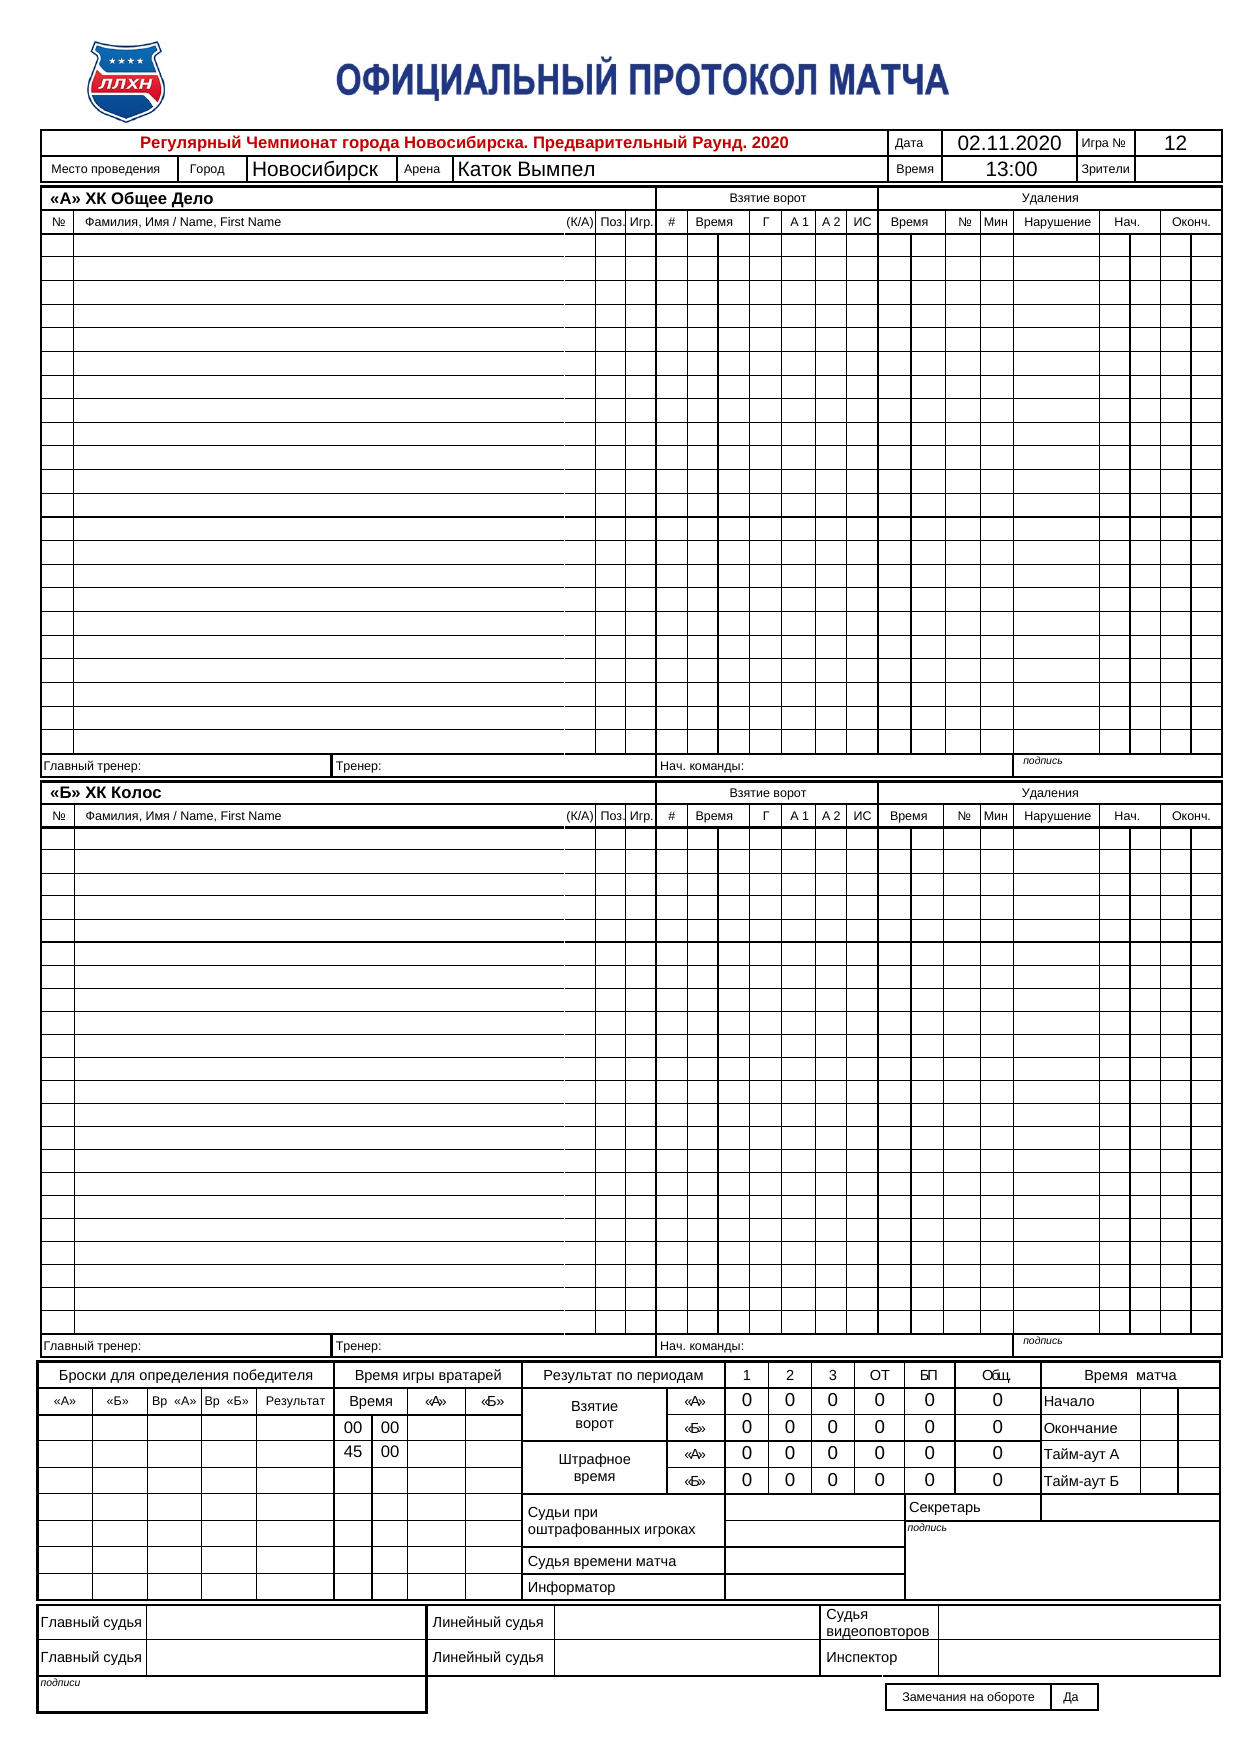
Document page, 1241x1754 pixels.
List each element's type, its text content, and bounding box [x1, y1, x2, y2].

table_cell [912, 896, 943, 918]
table_cell [565, 966, 595, 987]
table_cell [626, 399, 655, 422]
table_cell [74, 376, 564, 398]
table_cell [565, 588, 595, 611]
table_cell 13:00 [943, 157, 1076, 181]
table_cell [373, 1468, 407, 1493]
table_cell [847, 683, 877, 706]
table_header Да [1052, 1685, 1097, 1709]
table_cell [782, 1081, 815, 1103]
table_cell [1100, 446, 1129, 469]
table_cell [1161, 636, 1190, 658]
table_cell [816, 896, 846, 918]
table_cell [879, 1127, 910, 1149]
table_cell [1131, 352, 1160, 374]
table_cell [1014, 874, 1099, 895]
table_header БП [905, 1363, 954, 1387]
table_cell Штрафное время [523, 1442, 666, 1493]
table_cell [42, 1173, 74, 1195]
table_cell [1100, 612, 1129, 634]
table_cell [202, 1416, 256, 1440]
table_cell [565, 612, 595, 634]
table_cell [719, 399, 749, 422]
table_cell [1100, 1012, 1129, 1033]
table_cell [883, 1677, 1220, 1681]
table_cell [42, 518, 73, 540]
table_cell [596, 943, 625, 964]
table_cell [1161, 399, 1190, 422]
table_cell [719, 920, 749, 941]
table_cell [912, 850, 943, 872]
table_cell 0 [956, 1442, 1040, 1467]
table_cell [75, 896, 564, 918]
table_cell [565, 1150, 595, 1172]
table_cell [1131, 376, 1160, 398]
table_cell [148, 1416, 201, 1440]
table_cell [1131, 1104, 1160, 1126]
table_cell [565, 1265, 595, 1287]
table_cell [912, 1265, 943, 1287]
table_cell [782, 352, 815, 374]
table_cell [565, 305, 595, 327]
table_cell [565, 730, 595, 753]
table_cell подпись [1014, 1335, 1221, 1356]
table_cell [565, 235, 595, 256]
table_cell [657, 730, 687, 753]
table_cell [148, 1521, 201, 1546]
table_cell 0 [769, 1415, 811, 1440]
table_cell [148, 1468, 201, 1493]
table_cell [981, 399, 1013, 422]
table_cell [981, 376, 1013, 398]
table_cell [626, 541, 655, 564]
table_header Время матча [1042, 1363, 1219, 1387]
table_cell [1014, 707, 1099, 729]
table_cell Судья видеоповторов [821, 1606, 938, 1639]
table_cell [688, 1173, 717, 1195]
table_cell [1161, 257, 1190, 280]
table_cell [981, 235, 1013, 256]
table_cell [847, 588, 877, 611]
table_cell [1014, 541, 1099, 564]
table_cell [1014, 1058, 1099, 1079]
table_cell [981, 1311, 1013, 1333]
table_cell [42, 423, 73, 445]
table_cell [596, 352, 625, 374]
table_cell [719, 376, 749, 398]
table_cell 0 [855, 1468, 904, 1493]
table_cell [1100, 518, 1129, 540]
table_cell Новосибирск [248, 157, 396, 181]
table_cell [1192, 376, 1221, 398]
table_cell [981, 829, 1013, 849]
table_cell [596, 636, 625, 658]
table_cell [466, 1441, 521, 1467]
table_cell [1131, 874, 1160, 895]
table_cell [847, 920, 877, 941]
table_cell [1192, 874, 1221, 895]
table_cell [719, 235, 749, 256]
table_cell [42, 1288, 74, 1310]
table_cell [657, 1173, 687, 1195]
table_cell [847, 874, 877, 895]
table_cell [466, 1468, 521, 1493]
table_cell [912, 352, 945, 374]
table_cell [688, 1104, 717, 1126]
table_cell [981, 850, 1013, 872]
table_cell [1192, 966, 1221, 987]
table_cell [466, 1416, 521, 1440]
table_cell [750, 659, 781, 682]
table_cell [782, 1104, 815, 1126]
table_cell [42, 235, 73, 256]
table_cell [688, 541, 717, 564]
table_cell [750, 896, 781, 918]
table_cell [750, 943, 781, 964]
table_cell # [657, 211, 687, 233]
table_cell [1192, 1265, 1221, 1287]
table_cell Город [179, 157, 246, 181]
table_cell [782, 730, 815, 753]
table_cell [946, 423, 980, 445]
table_cell [782, 1311, 815, 1333]
table_cell [565, 1012, 595, 1033]
table_cell [1161, 829, 1190, 849]
table_cell [981, 1104, 1013, 1126]
table_cell [657, 683, 687, 706]
table_cell [596, 446, 625, 469]
table_cell [626, 565, 655, 587]
table_cell [1014, 850, 1099, 872]
table_cell [1014, 328, 1099, 351]
table_cell [719, 896, 749, 918]
table_cell [782, 1288, 815, 1310]
table_cell [946, 730, 980, 753]
table_cell [1131, 470, 1160, 493]
table_cell [782, 989, 815, 1011]
table_cell [912, 966, 943, 987]
table_cell [596, 659, 625, 682]
table_cell [1161, 966, 1190, 987]
table_cell [688, 305, 717, 327]
table_cell Главный судья [39, 1606, 146, 1639]
table_cell [946, 494, 980, 516]
table_cell [879, 1288, 910, 1310]
table_cell [657, 1196, 687, 1218]
table_cell [565, 850, 595, 872]
table_cell [944, 1104, 980, 1126]
table_cell [847, 281, 877, 303]
table_cell [816, 1219, 846, 1241]
table_cell [816, 423, 846, 445]
table_cell [596, 707, 625, 729]
table_cell [816, 518, 846, 540]
table_cell [946, 399, 980, 422]
table_cell [750, 541, 781, 564]
table_cell [750, 470, 781, 493]
table_cell [657, 1012, 687, 1033]
table_cell [75, 920, 564, 941]
table_cell [912, 683, 945, 706]
table_cell [596, 1173, 625, 1195]
table_cell [657, 352, 687, 374]
table_cell [816, 588, 846, 611]
table_cell [1161, 612, 1190, 634]
table_cell [946, 636, 980, 658]
table_cell [626, 612, 655, 634]
table_cell [981, 423, 1013, 445]
table_cell [726, 1521, 904, 1546]
table_cell [688, 1311, 717, 1333]
table_cell [75, 850, 564, 872]
table_cell [1100, 1242, 1129, 1264]
table_cell [657, 470, 687, 493]
table_cell [335, 1521, 371, 1546]
table_cell Нарушение [1014, 211, 1099, 233]
table_cell [1014, 518, 1099, 540]
table_cell [42, 612, 73, 634]
table_cell [1192, 920, 1221, 941]
table_cell [1100, 1196, 1129, 1218]
table_cell [1161, 565, 1190, 587]
table_cell [1131, 683, 1160, 706]
table_cell [1192, 1035, 1221, 1057]
table_cell [657, 874, 687, 895]
table_cell [1100, 966, 1129, 987]
table_cell [782, 707, 815, 729]
table_cell [944, 920, 980, 941]
table_cell [148, 1441, 201, 1467]
table_cell № [42, 805, 74, 826]
table_cell [1192, 494, 1221, 516]
table_cell [719, 829, 749, 849]
table_cell [596, 989, 625, 1011]
table_cell [75, 1012, 564, 1033]
table_cell [596, 470, 625, 493]
table_cell 0 [769, 1468, 811, 1493]
table_cell [879, 636, 910, 658]
table_cell [466, 1494, 521, 1520]
table_cell [1131, 588, 1160, 611]
table_cell [981, 541, 1013, 564]
table_cell [42, 281, 73, 303]
table_cell [596, 1288, 625, 1310]
table_cell [939, 1606, 1219, 1639]
table_cell [1192, 896, 1221, 918]
table_cell [565, 1035, 595, 1057]
table_cell Тайм-аут А [1042, 1441, 1140, 1467]
table_cell [626, 1150, 655, 1172]
table_cell [847, 518, 877, 540]
table_cell [750, 636, 781, 658]
table_cell [912, 943, 943, 964]
table_cell Судьи при оштрафованных игроках [523, 1495, 724, 1546]
table_cell Г [750, 211, 781, 233]
table_cell [1131, 636, 1160, 658]
table_cell [75, 1104, 564, 1126]
table_cell [981, 588, 1013, 611]
table_header 12 [1136, 131, 1221, 155]
table_cell [879, 683, 910, 706]
table_cell [42, 588, 73, 611]
table_cell [596, 541, 625, 564]
table_cell [944, 1127, 980, 1149]
table_cell [1014, 281, 1099, 303]
table_cell [1192, 829, 1221, 849]
table_cell [626, 1265, 655, 1287]
table_cell [1161, 659, 1190, 682]
table_cell [750, 235, 781, 256]
table_cell [626, 352, 655, 374]
table_cell [719, 352, 749, 374]
table_cell [1100, 541, 1129, 564]
table_cell [596, 1311, 625, 1333]
table_cell [657, 494, 687, 516]
table_cell Оконч. [1161, 211, 1221, 233]
table_cell [912, 829, 943, 849]
table_cell [879, 966, 910, 987]
table_cell [750, 683, 781, 706]
table_cell [688, 989, 717, 1011]
table_cell [688, 423, 717, 445]
table_cell [1161, 518, 1190, 540]
table_cell [1161, 850, 1190, 872]
table_cell Главный тренер: [42, 755, 330, 776]
table_cell [565, 943, 595, 964]
table_cell 0 [812, 1468, 854, 1493]
table_cell [847, 1081, 877, 1103]
table_cell [1161, 1219, 1190, 1241]
table_cell [1014, 1219, 1099, 1241]
table_cell [335, 1494, 371, 1520]
table_cell [981, 966, 1013, 987]
table_cell [939, 1640, 1219, 1675]
table_cell [912, 1012, 943, 1033]
table_cell [816, 1035, 846, 1057]
table_cell [879, 707, 910, 729]
table_cell [688, 470, 717, 493]
table_cell [782, 541, 815, 564]
table_cell Секретарь [906, 1495, 1040, 1520]
table_cell [944, 989, 980, 1011]
table_header 2 [769, 1363, 811, 1387]
table_cell [257, 1521, 333, 1546]
table_cell [373, 1521, 407, 1546]
table_cell 0 [855, 1442, 904, 1467]
table_cell [1014, 1035, 1099, 1057]
table_cell [1099, 1682, 1220, 1711]
table_cell [688, 1035, 717, 1057]
table_cell [688, 1081, 717, 1103]
table_cell [93, 1494, 147, 1520]
table_cell [944, 1288, 980, 1310]
table_cell [466, 1547, 521, 1573]
table_cell [74, 446, 564, 469]
table_cell [750, 707, 781, 729]
table_cell [912, 1219, 943, 1241]
table_cell [1192, 1127, 1221, 1149]
table_cell [912, 920, 943, 941]
table_cell [782, 966, 815, 987]
table_cell [912, 541, 945, 564]
table_cell [565, 1242, 595, 1264]
table_cell [944, 829, 980, 849]
table_cell [944, 1311, 980, 1333]
table_cell [750, 1058, 781, 1079]
table_cell [816, 1012, 846, 1033]
table_cell [912, 707, 945, 729]
table_cell [1192, 588, 1221, 611]
table_cell [42, 565, 73, 587]
table_cell [626, 989, 655, 1011]
table_cell [944, 850, 980, 872]
table_cell [816, 966, 846, 987]
table_cell [879, 1219, 910, 1241]
table_cell [42, 1104, 74, 1126]
table_cell [1192, 1173, 1221, 1195]
table_cell [657, 1035, 687, 1057]
table_cell Начало [1042, 1389, 1140, 1413]
table_cell Фамилия, Имя / Name, First Name [74, 211, 565, 233]
table_cell [657, 829, 687, 849]
table_cell 00 [373, 1416, 407, 1440]
table_cell [202, 1574, 256, 1599]
table_cell [782, 850, 815, 872]
table_cell Каток Вымпел [454, 157, 887, 181]
table_cell [981, 1288, 1013, 1310]
table_cell [816, 235, 846, 256]
table_cell [565, 636, 595, 658]
table_cell [1192, 446, 1221, 469]
table_cell [879, 1311, 910, 1333]
table_cell [944, 896, 980, 918]
table_cell [750, 423, 781, 445]
table_cell [816, 305, 846, 327]
table_cell [879, 896, 910, 918]
table_cell Арена [398, 157, 452, 181]
table_cell [816, 636, 846, 658]
table_cell [1161, 1173, 1190, 1195]
table_cell [879, 1265, 910, 1287]
table_cell [626, 281, 655, 303]
table_cell Г [750, 805, 781, 826]
table_cell [74, 470, 564, 493]
table_cell [1161, 920, 1190, 941]
table_cell [1161, 328, 1190, 351]
table_cell [879, 874, 910, 895]
table_cell [750, 1219, 781, 1241]
table_cell [596, 376, 625, 398]
table_cell [944, 1081, 980, 1103]
table_cell [879, 235, 910, 256]
table_cell [1161, 1311, 1190, 1333]
table_cell [879, 1242, 910, 1264]
table_cell [782, 257, 815, 280]
table_cell [42, 352, 73, 374]
table_cell [782, 376, 815, 398]
table_cell [657, 518, 687, 540]
table_cell [981, 328, 1013, 351]
table_cell «Б» [668, 1468, 724, 1493]
table_cell [1161, 376, 1190, 398]
table_cell [1131, 399, 1160, 422]
table_cell [1131, 896, 1160, 918]
table_cell [1192, 1150, 1221, 1172]
table_cell [946, 257, 980, 280]
table_cell [782, 328, 815, 351]
table_cell [1192, 683, 1221, 706]
table_cell «А» [39, 1389, 92, 1413]
table_cell [847, 257, 877, 280]
table_cell подпись [906, 1522, 1219, 1599]
table_cell [981, 659, 1013, 682]
table_cell [946, 376, 980, 398]
table_cell [847, 612, 877, 634]
table_cell [847, 235, 877, 256]
table_cell [944, 874, 980, 895]
table_cell [1161, 588, 1190, 611]
table_cell [981, 1196, 1013, 1218]
table_cell [626, 328, 655, 351]
table_cell [782, 943, 815, 964]
table_cell [912, 1242, 943, 1264]
table_cell Тайм-аут Б [1042, 1468, 1140, 1493]
table_cell [373, 1494, 407, 1520]
table_cell [782, 305, 815, 327]
table_cell [688, 235, 717, 256]
table_cell № [944, 805, 980, 826]
table_cell [1192, 399, 1221, 422]
table_cell [719, 1012, 749, 1033]
table_cell [1161, 494, 1190, 516]
table_cell [879, 446, 910, 469]
table_cell [626, 1173, 655, 1195]
table_cell [1014, 920, 1099, 941]
table_cell [657, 707, 687, 729]
table_cell [847, 470, 877, 493]
table_cell [1131, 518, 1160, 540]
table_cell ИС [847, 805, 877, 826]
table_cell [93, 1416, 147, 1440]
table_cell [816, 399, 846, 422]
table_cell [944, 1265, 980, 1287]
table_cell [879, 612, 910, 634]
table_cell [657, 1058, 687, 1079]
table_cell [912, 1173, 943, 1195]
table_cell [1131, 1035, 1160, 1057]
table_cell [981, 730, 1013, 753]
table_cell [912, 565, 945, 587]
table_cell [1131, 829, 1160, 849]
table_cell [657, 943, 687, 964]
table_cell [75, 1196, 564, 1218]
table_cell Окончание [1042, 1415, 1140, 1440]
table_cell [657, 446, 687, 469]
table_cell [847, 659, 877, 682]
table_cell [912, 1311, 943, 1333]
table_cell [847, 423, 877, 445]
table_cell [1131, 1196, 1160, 1218]
table_cell [1161, 943, 1190, 964]
table_cell [74, 399, 564, 422]
table_cell [782, 281, 815, 303]
table_cell [596, 235, 625, 256]
table_cell [719, 470, 749, 493]
table_cell [202, 1468, 256, 1493]
table_cell [1100, 1104, 1129, 1126]
table_cell [74, 565, 564, 587]
table_cell [847, 1242, 877, 1264]
table_cell [596, 1081, 625, 1103]
table_cell [688, 943, 717, 964]
table_cell [1131, 257, 1160, 280]
table_cell [657, 588, 687, 611]
table_cell [1014, 399, 1099, 422]
table_cell [750, 920, 781, 941]
table_cell [1161, 896, 1190, 918]
table_cell [719, 588, 749, 611]
table_cell [42, 707, 73, 729]
table_cell [912, 1127, 943, 1149]
table_cell [847, 352, 877, 374]
table_cell [719, 281, 749, 303]
table_cell [847, 707, 877, 729]
table_cell [1131, 707, 1160, 729]
table_cell [847, 305, 877, 327]
table_cell [626, 636, 655, 658]
table_cell [596, 850, 625, 872]
table_cell [912, 1081, 943, 1103]
table_cell [816, 829, 846, 849]
table_cell [944, 1219, 980, 1241]
table_cell [726, 1495, 904, 1520]
table_cell Вр «Б» [202, 1389, 256, 1413]
table_cell [879, 1012, 910, 1033]
table_cell [912, 305, 945, 327]
table_cell [750, 730, 781, 753]
table_cell [1131, 850, 1160, 872]
table_header Результат по периодам [523, 1363, 724, 1387]
table_cell [816, 683, 846, 706]
table_cell [626, 943, 655, 964]
table_cell [1014, 1265, 1099, 1287]
table_cell [1100, 1265, 1129, 1287]
table_cell [565, 281, 595, 303]
table_cell Место проведения [42, 157, 177, 181]
table_cell [750, 966, 781, 987]
table_cell [596, 1035, 625, 1057]
table_cell [75, 1265, 564, 1287]
table_cell Главный тренер: [42, 1335, 330, 1356]
table_cell [1192, 730, 1221, 753]
table_cell [1014, 943, 1099, 964]
table_cell [912, 1104, 943, 1126]
table_cell [626, 896, 655, 918]
table_cell [596, 683, 625, 706]
table_cell [816, 850, 846, 872]
table_cell [1131, 281, 1160, 303]
table_cell [750, 305, 781, 327]
table_cell [946, 683, 980, 706]
table_cell [596, 1219, 625, 1241]
table_cell [719, 328, 749, 351]
table_cell [688, 281, 717, 303]
table_cell [912, 235, 945, 256]
table_cell [912, 376, 945, 398]
table_cell [596, 1127, 625, 1149]
table_cell [879, 494, 910, 516]
table_cell [946, 659, 980, 682]
table_cell [408, 1574, 465, 1599]
table_cell [719, 850, 749, 872]
table_cell [75, 874, 564, 895]
table_cell [1179, 1389, 1219, 1413]
table_cell [596, 257, 625, 280]
table_cell [42, 1311, 74, 1333]
table_cell [750, 1012, 781, 1033]
table_cell [596, 1150, 625, 1172]
table_cell [750, 1127, 781, 1149]
table_cell [1100, 1127, 1129, 1149]
table_cell [148, 1494, 201, 1520]
table_cell [816, 1081, 846, 1103]
table_cell [74, 235, 564, 256]
table_cell [1100, 943, 1129, 964]
table_cell [782, 235, 815, 256]
table_cell [981, 446, 1013, 469]
table_cell [1131, 446, 1160, 469]
table_cell [335, 1547, 371, 1573]
table_header ОТ [855, 1363, 904, 1387]
table_cell [847, 1265, 877, 1287]
table_cell [912, 1196, 943, 1218]
table_cell [912, 1058, 943, 1079]
table_cell [816, 541, 846, 564]
table_cell [1131, 494, 1160, 516]
table_cell [879, 1104, 910, 1126]
table_cell [1192, 565, 1221, 587]
table_cell [847, 1012, 877, 1033]
table_cell [626, 518, 655, 540]
table_cell [981, 896, 1013, 918]
table_cell [879, 305, 910, 327]
table_cell [719, 1288, 749, 1310]
table_cell [816, 1173, 846, 1195]
table_cell [42, 328, 73, 351]
table_cell [719, 1242, 749, 1264]
table_cell [1100, 636, 1129, 658]
table_cell [565, 1288, 595, 1310]
table_cell [1100, 896, 1129, 918]
table_cell [75, 1127, 564, 1149]
table_cell [74, 494, 564, 516]
table_cell [1161, 470, 1190, 493]
table_cell [879, 920, 910, 941]
table_cell [74, 281, 564, 303]
table_cell Время [688, 805, 749, 826]
table_cell [565, 989, 595, 1011]
table_cell [75, 989, 564, 1011]
table_header Взятие ворот [657, 188, 877, 209]
table_cell [42, 446, 73, 469]
table_header 02.11.2020 [943, 131, 1076, 155]
table_cell [816, 730, 846, 753]
table_cell [719, 541, 749, 564]
table_cell [1192, 612, 1221, 634]
table_cell [42, 376, 73, 398]
table_cell [847, 565, 877, 587]
table_cell [1192, 1242, 1221, 1264]
table_cell [596, 423, 625, 445]
table_cell [74, 612, 564, 634]
table_cell [657, 636, 687, 658]
table_cell [1179, 1468, 1219, 1493]
table_cell [1014, 376, 1099, 398]
table_cell [626, 1219, 655, 1241]
table_cell [782, 1058, 815, 1079]
table_cell [657, 850, 687, 872]
table_cell [1100, 399, 1129, 422]
table_cell [596, 730, 625, 753]
table_cell [879, 399, 910, 422]
table_cell [879, 829, 910, 849]
table_cell [912, 328, 945, 351]
table_cell [565, 423, 595, 445]
table_cell [1100, 305, 1129, 327]
table_cell [626, 257, 655, 280]
table_cell [879, 943, 910, 964]
table_cell Главный судья [39, 1640, 146, 1675]
table_cell [719, 612, 749, 634]
table_cell [1131, 423, 1160, 445]
table_cell [750, 874, 781, 895]
table_cell [816, 989, 846, 1011]
table_cell [257, 1468, 333, 1493]
table_cell [1192, 235, 1221, 256]
table_cell [719, 636, 749, 658]
table_cell [657, 612, 687, 634]
table_cell [1131, 943, 1160, 964]
table_cell [688, 399, 717, 422]
table_cell [847, 943, 877, 964]
table_cell [719, 1196, 749, 1218]
table_cell [782, 518, 815, 540]
table_cell [565, 470, 595, 493]
table_cell [657, 1127, 687, 1149]
table_cell Поз. [596, 211, 625, 233]
table_cell [1014, 612, 1099, 634]
table_cell [688, 683, 717, 706]
table_cell [1161, 352, 1190, 374]
table_cell Нач. [1100, 211, 1160, 233]
table_cell [75, 1173, 564, 1195]
table_cell [202, 1494, 256, 1520]
table_cell [726, 1548, 904, 1573]
table_cell [816, 1127, 846, 1149]
table_cell [1161, 446, 1190, 469]
table_cell [879, 423, 910, 445]
table_cell подписи [39, 1677, 425, 1711]
table_cell [626, 446, 655, 469]
table_cell [782, 874, 815, 895]
table_cell Инспектор [821, 1640, 938, 1675]
table_cell [626, 1104, 655, 1126]
table_cell 0 [769, 1442, 811, 1467]
table_cell [1136, 157, 1221, 181]
table_cell [912, 446, 945, 469]
table_cell [75, 1081, 564, 1103]
table_cell [202, 1547, 256, 1573]
table_header Общ. [956, 1363, 1040, 1387]
table_cell [626, 1012, 655, 1033]
table_cell [688, 659, 717, 682]
table_cell [74, 541, 564, 564]
table_cell [596, 328, 625, 351]
table_cell [1161, 730, 1190, 753]
table_cell [688, 850, 717, 872]
table_cell [719, 1035, 749, 1057]
table_cell [1014, 305, 1099, 327]
table_cell [657, 1311, 687, 1333]
table_cell 0 [956, 1389, 1040, 1413]
table_cell [946, 305, 980, 327]
table_cell [1131, 305, 1160, 327]
table_cell [879, 1081, 910, 1103]
table_cell [1014, 1196, 1099, 1218]
table_cell [93, 1574, 147, 1599]
table_cell [1192, 1288, 1221, 1310]
table_cell [782, 1035, 815, 1057]
table_cell [688, 518, 717, 540]
table_cell [565, 494, 595, 516]
table_cell [1131, 1265, 1160, 1287]
table_cell [750, 588, 781, 611]
table_cell [719, 1081, 749, 1103]
table_cell [1014, 565, 1099, 587]
table_cell [688, 874, 717, 895]
table_cell [688, 565, 717, 587]
table_cell [847, 829, 877, 849]
table_cell [782, 683, 815, 706]
table_cell [1014, 730, 1099, 753]
table_cell [847, 1150, 877, 1172]
table_cell [1161, 989, 1190, 1011]
table_cell [75, 1219, 564, 1241]
table_cell [981, 612, 1013, 634]
table_cell Поз. [596, 805, 625, 826]
table_cell [42, 1127, 74, 1149]
table_cell [1161, 683, 1190, 706]
table_cell [879, 518, 910, 540]
table_cell Судья времени матча [523, 1548, 724, 1573]
table_cell [847, 399, 877, 422]
table_cell Информатор [523, 1575, 724, 1599]
table_cell [408, 1416, 465, 1440]
table_cell [1131, 966, 1160, 987]
table_cell [1192, 518, 1221, 540]
table_cell [565, 541, 595, 564]
table_cell [981, 1012, 1013, 1033]
table_cell 0 [726, 1389, 768, 1413]
table_cell [1141, 1415, 1177, 1440]
table_cell [42, 1196, 74, 1218]
table_cell [565, 352, 595, 374]
table_cell [946, 612, 980, 634]
table_cell [847, 966, 877, 987]
table_cell [373, 1574, 407, 1599]
table_cell [1131, 1012, 1160, 1033]
table_cell [981, 1127, 1013, 1149]
table_cell [981, 683, 1013, 706]
table_cell [257, 1416, 333, 1440]
table_cell [688, 896, 717, 918]
table_cell 00 [373, 1441, 407, 1467]
table_cell [981, 1081, 1013, 1103]
table_cell [719, 874, 749, 895]
table_cell [726, 1575, 904, 1599]
table_cell [847, 730, 877, 753]
table_cell [1161, 707, 1190, 729]
table_cell [1100, 829, 1129, 849]
table_cell [555, 1640, 819, 1675]
table_cell [1131, 920, 1160, 941]
table_cell [42, 896, 74, 918]
table_cell [1131, 612, 1160, 634]
table_cell [688, 612, 717, 634]
table_cell [782, 1127, 815, 1149]
table_cell [1100, 920, 1129, 941]
table_cell [981, 874, 1013, 895]
table_cell [257, 1441, 333, 1467]
table_cell [75, 1150, 564, 1172]
table_cell 0 [812, 1415, 854, 1440]
table_cell [912, 636, 945, 658]
table_cell [912, 730, 945, 753]
table_cell [657, 1150, 687, 1172]
table_cell [626, 1127, 655, 1149]
table_cell «Б» [668, 1415, 724, 1440]
table_cell [1179, 1415, 1219, 1440]
table_header 3 [812, 1363, 854, 1387]
table_cell [1161, 305, 1190, 327]
table_cell [596, 920, 625, 941]
table_cell [74, 683, 564, 706]
table_cell [782, 588, 815, 611]
table_cell [816, 470, 846, 493]
table_cell [565, 376, 595, 398]
table_cell [946, 470, 980, 493]
table_header 1 [726, 1363, 768, 1387]
table_cell [750, 1104, 781, 1126]
table_cell [466, 1574, 521, 1599]
table_cell [565, 1173, 595, 1195]
table_cell Мин [981, 805, 1013, 826]
table_cell [657, 920, 687, 941]
table_cell [912, 494, 945, 516]
table_cell [719, 1058, 749, 1079]
table_cell [816, 920, 846, 941]
table_cell [42, 470, 73, 493]
table_cell [1100, 352, 1129, 374]
table_cell [688, 966, 717, 987]
table_cell [1161, 1081, 1190, 1103]
table_cell [981, 1150, 1013, 1172]
table_cell [202, 1521, 256, 1546]
table_cell [657, 376, 687, 398]
table_cell [466, 1521, 521, 1546]
table_header Регулярный Чемпионат города Новосибирска. Предварительный Раунд. 2020 [42, 131, 887, 155]
table_cell [719, 1104, 749, 1126]
table_cell [879, 257, 910, 280]
table_cell [1100, 850, 1129, 872]
table_cell [912, 518, 945, 540]
table_cell [42, 730, 73, 753]
table_cell [1014, 1012, 1099, 1033]
table_cell [626, 1081, 655, 1103]
table_cell [719, 659, 749, 682]
table_cell [1161, 1196, 1190, 1218]
table_cell [688, 328, 717, 351]
table_cell 0 [956, 1415, 1040, 1440]
table_cell [1100, 376, 1129, 398]
table_cell [750, 1311, 781, 1333]
table_cell [596, 1012, 625, 1033]
table_cell [1014, 446, 1099, 469]
table_cell [782, 896, 815, 918]
table_cell [981, 257, 1013, 280]
table_cell [565, 707, 595, 729]
table_cell [946, 707, 980, 729]
table_cell [719, 730, 749, 753]
table_cell [1131, 235, 1160, 256]
table_cell [42, 1150, 74, 1172]
table_cell [1131, 1058, 1160, 1079]
table_cell [816, 446, 846, 469]
table_cell [946, 352, 980, 374]
table_cell [847, 1173, 877, 1195]
table_cell [847, 494, 877, 516]
table_cell [847, 1127, 877, 1149]
table_cell [657, 1104, 687, 1126]
table_cell [657, 1265, 687, 1287]
table_cell [657, 235, 687, 256]
table_cell [657, 1081, 687, 1103]
table_cell [847, 1035, 877, 1057]
table_cell [1192, 257, 1221, 280]
table_cell [74, 352, 564, 374]
table_cell [879, 352, 910, 374]
table_cell [1179, 1441, 1219, 1467]
table_cell [1192, 281, 1221, 303]
table_cell [879, 470, 910, 493]
table_cell [565, 1127, 595, 1149]
table_cell [626, 683, 655, 706]
table_cell [657, 966, 687, 987]
table_cell [981, 707, 1013, 729]
table_cell [596, 896, 625, 918]
table_cell [847, 328, 877, 351]
table_cell [847, 1219, 877, 1241]
table_cell [782, 1196, 815, 1218]
table_cell [847, 1104, 877, 1126]
table_cell [657, 399, 687, 422]
table_cell [782, 1265, 815, 1287]
table_header «Б» ХК Колос [42, 783, 655, 803]
table_cell [626, 730, 655, 753]
table_cell [408, 1547, 465, 1573]
table_cell [981, 470, 1013, 493]
table_cell [1042, 1495, 1219, 1520]
table_cell [879, 328, 910, 351]
table_cell [148, 1547, 201, 1573]
table_cell [944, 1012, 980, 1033]
table_cell [657, 989, 687, 1011]
table_cell [1131, 1127, 1160, 1149]
table_cell [1192, 943, 1221, 964]
table_cell [750, 989, 781, 1011]
table_cell [1192, 659, 1221, 682]
table_cell [565, 874, 595, 895]
table_header Дата [889, 131, 941, 155]
table_cell [688, 1127, 717, 1149]
table_cell [626, 588, 655, 611]
table_cell [816, 707, 846, 729]
table_cell Линейный судья [428, 1606, 554, 1639]
table_cell [847, 896, 877, 918]
table_cell [879, 1173, 910, 1195]
table_cell [688, 707, 717, 729]
table_cell [1014, 659, 1099, 682]
table_header Игра № [1078, 131, 1134, 155]
table_cell [688, 1012, 717, 1033]
table_header «А» ХК Общее Дело [42, 188, 655, 209]
table_cell [981, 565, 1013, 587]
table_cell [1131, 328, 1160, 351]
table_cell [750, 1035, 781, 1057]
table_cell [719, 989, 749, 1011]
table_cell [626, 829, 655, 849]
table_cell [42, 1035, 74, 1057]
table_cell [74, 328, 564, 351]
table_cell [93, 1521, 147, 1546]
table_cell [912, 257, 945, 280]
table_cell [981, 305, 1013, 327]
table_cell [879, 588, 910, 611]
table_cell [688, 1265, 717, 1287]
table_cell [816, 612, 846, 634]
table_cell Нач. [1100, 805, 1160, 826]
table_cell [750, 257, 781, 280]
table_cell «А» [668, 1442, 724, 1467]
table_cell [75, 1035, 564, 1057]
table_cell [1100, 1288, 1129, 1310]
table_cell [257, 1494, 333, 1520]
table_cell [1100, 281, 1129, 303]
table_cell [1014, 423, 1099, 445]
table_cell [1014, 1081, 1099, 1103]
table_cell [1014, 1173, 1099, 1195]
table_cell [981, 352, 1013, 374]
table_cell [596, 399, 625, 422]
table_cell [847, 989, 877, 1011]
table_cell [42, 989, 74, 1011]
table_cell [981, 518, 1013, 540]
table_cell [719, 305, 749, 327]
table_cell [42, 257, 73, 280]
table_cell [1131, 1219, 1160, 1241]
table_cell [750, 612, 781, 634]
table_cell [1100, 659, 1129, 682]
table_cell [1014, 896, 1099, 918]
table_cell [565, 1104, 595, 1126]
table_cell Игр. [626, 805, 655, 826]
table_cell [1161, 874, 1190, 895]
table_cell [879, 541, 910, 564]
table_cell [1192, 1012, 1221, 1033]
picture [5, 28, 1179, 129]
table_cell [944, 1196, 980, 1218]
table_cell [657, 423, 687, 445]
table_cell [719, 1311, 749, 1333]
table_cell [688, 1288, 717, 1310]
table_cell 0 [956, 1468, 1040, 1493]
table_cell [782, 494, 815, 516]
table_cell [75, 829, 564, 849]
table_cell [981, 1242, 1013, 1264]
table_cell [688, 446, 717, 469]
table_cell [1100, 1173, 1129, 1195]
table_cell [1192, 850, 1221, 872]
table_cell [1100, 565, 1129, 587]
table_cell [626, 1035, 655, 1057]
table_cell [1014, 966, 1099, 987]
table_cell [565, 1311, 595, 1333]
table_cell [626, 874, 655, 895]
table_cell [42, 399, 73, 422]
table_cell [946, 235, 980, 256]
table_cell 0 [726, 1442, 768, 1467]
table_cell [688, 730, 717, 753]
table_cell [847, 376, 877, 398]
table_cell [93, 1468, 147, 1493]
table_cell [879, 1035, 910, 1057]
table_cell [1014, 1288, 1099, 1310]
table_cell [1161, 1288, 1190, 1310]
table_cell [816, 281, 846, 303]
table_cell [912, 659, 945, 682]
table_cell [847, 1196, 877, 1218]
table_cell [944, 1058, 980, 1079]
table_cell [257, 1574, 333, 1599]
table_cell [1100, 1311, 1129, 1333]
table_cell [946, 328, 980, 351]
table_cell [1161, 1104, 1190, 1126]
table_cell [1131, 541, 1160, 564]
table_cell [782, 565, 815, 587]
table_cell [750, 352, 781, 374]
table_cell [944, 1242, 980, 1264]
table_cell [782, 1219, 815, 1241]
table_cell [847, 446, 877, 469]
table_cell [1161, 423, 1190, 445]
table_cell [596, 1196, 625, 1218]
table_cell [555, 1606, 819, 1639]
table_cell [1192, 541, 1221, 564]
table_cell [1100, 1150, 1129, 1172]
table_cell «Б» [93, 1389, 147, 1413]
table_cell [981, 281, 1013, 303]
table_cell [1014, 829, 1099, 849]
table_cell Время [879, 211, 945, 233]
table_cell [74, 588, 564, 611]
table_cell Игр. [626, 211, 655, 233]
table_cell [75, 943, 564, 964]
table_cell [1161, 1127, 1190, 1149]
table_cell [750, 1196, 781, 1218]
table_cell [1192, 1058, 1221, 1079]
table_cell [750, 1242, 781, 1264]
table_cell [565, 328, 595, 351]
table_cell [944, 1035, 980, 1057]
table_cell [719, 966, 749, 987]
table_cell [408, 1521, 465, 1546]
table_cell [42, 1219, 74, 1241]
table_cell А 1 [782, 805, 815, 826]
table_cell [657, 659, 687, 682]
table_cell [688, 257, 717, 280]
table_cell [1014, 470, 1099, 493]
table_cell [39, 1574, 92, 1599]
table_cell [946, 541, 980, 564]
table_cell А 2 [816, 211, 846, 233]
table_cell [879, 659, 910, 682]
table_cell № [946, 211, 980, 233]
table_cell [750, 376, 781, 398]
table_cell [596, 966, 625, 987]
table_cell [147, 1640, 425, 1675]
table_cell [626, 235, 655, 256]
table_cell [750, 1288, 781, 1310]
table_cell [1100, 257, 1129, 280]
table_cell [1141, 1441, 1177, 1467]
table_cell [981, 494, 1013, 516]
table_cell [816, 1288, 846, 1310]
table_cell [782, 1012, 815, 1033]
table_cell [944, 1150, 980, 1172]
table_cell [74, 423, 564, 445]
table_cell [626, 305, 655, 327]
table_cell [565, 1219, 595, 1241]
table_cell [596, 874, 625, 895]
table_cell [565, 683, 595, 706]
table_cell [626, 920, 655, 941]
table_cell [944, 1173, 980, 1195]
table_header Броски для определения победителя [39, 1363, 333, 1387]
table_cell [626, 423, 655, 445]
table_cell [816, 257, 846, 280]
table_cell [816, 565, 846, 587]
table_header Удаления [879, 188, 1221, 209]
table_cell 45 [335, 1441, 371, 1467]
table_cell [596, 565, 625, 587]
table_cell [816, 1150, 846, 1172]
table_cell [1131, 1242, 1160, 1264]
table_cell 0 [905, 1389, 954, 1413]
table_cell [750, 1265, 781, 1287]
table_cell [782, 470, 815, 493]
table_cell [1014, 257, 1099, 280]
table_cell [981, 636, 1013, 658]
table_cell [1192, 423, 1221, 445]
table_cell Оконч. [1161, 805, 1221, 826]
table_cell [981, 1265, 1013, 1287]
table_cell [879, 281, 910, 303]
table_cell Фамилия, Имя / Name, First Name [75, 805, 565, 826]
table_cell [39, 1441, 92, 1467]
table_cell [782, 659, 815, 682]
table_cell 00 [335, 1416, 371, 1440]
table_cell [75, 1311, 564, 1333]
table_cell [981, 1219, 1013, 1241]
table_cell [912, 588, 945, 611]
table_cell [879, 730, 910, 753]
table_cell [1100, 989, 1129, 1011]
table_header Замечания на обороте [887, 1685, 1050, 1709]
table_cell [42, 305, 73, 327]
table_cell [596, 518, 625, 540]
table_cell [42, 829, 74, 849]
table_cell [750, 328, 781, 351]
table_cell [816, 376, 846, 398]
table_cell [1014, 683, 1099, 706]
table_cell ИС [847, 211, 877, 233]
table_cell [816, 352, 846, 374]
table_cell [75, 966, 564, 987]
table_cell [1192, 989, 1221, 1011]
table_cell [912, 612, 945, 634]
table_cell 0 [726, 1468, 768, 1493]
table_cell [626, 1311, 655, 1333]
table_cell [688, 636, 717, 658]
table_cell [1100, 683, 1129, 706]
table_cell [1100, 470, 1129, 493]
table_cell [626, 376, 655, 398]
table_cell [626, 850, 655, 872]
table_cell [816, 874, 846, 895]
table_cell [750, 446, 781, 469]
table_cell [596, 612, 625, 634]
table_cell [750, 1081, 781, 1103]
table_cell [688, 588, 717, 611]
table_cell [565, 1081, 595, 1103]
table_cell [408, 1441, 465, 1467]
table_cell [981, 989, 1013, 1011]
table_cell [1014, 989, 1099, 1011]
table_cell 0 [855, 1389, 904, 1413]
table_cell [408, 1468, 465, 1493]
table_cell [719, 943, 749, 964]
table_cell [816, 1104, 846, 1126]
table_cell [596, 829, 625, 849]
table_cell Вр «А» [148, 1389, 201, 1413]
table_cell [719, 423, 749, 445]
table_cell [912, 989, 943, 1011]
table_cell [1192, 636, 1221, 658]
table_cell [1100, 874, 1129, 895]
table_cell [42, 966, 74, 987]
table_cell [1131, 1173, 1160, 1195]
table_cell [816, 1058, 846, 1079]
table_cell [1014, 1127, 1099, 1149]
table_cell [408, 1494, 465, 1520]
table_cell [750, 281, 781, 303]
table_cell Время [688, 211, 749, 233]
table_cell [879, 376, 910, 398]
table_cell [565, 257, 595, 280]
table_cell [657, 281, 687, 303]
table_cell [565, 1196, 595, 1218]
table_cell # [657, 805, 687, 826]
table_cell [1161, 1265, 1190, 1287]
table_cell [565, 920, 595, 941]
table_cell «Б » [466, 1389, 521, 1413]
table_cell [565, 1058, 595, 1079]
table_cell [1161, 1242, 1190, 1264]
table_cell [912, 281, 945, 303]
table_cell [75, 1058, 564, 1079]
table_cell [74, 257, 564, 280]
table_cell [1192, 352, 1221, 374]
table_cell [1014, 352, 1099, 374]
table_cell [657, 1288, 687, 1310]
table_cell [847, 850, 877, 872]
table_cell [596, 1058, 625, 1079]
table_cell А 1 [782, 211, 815, 233]
table_cell подпись [1014, 755, 1221, 776]
table_cell [335, 1574, 371, 1599]
table_cell [1192, 707, 1221, 729]
table_cell [39, 1547, 92, 1573]
table_cell [1100, 1219, 1129, 1241]
table_cell [1131, 659, 1160, 682]
table_cell [42, 683, 73, 706]
table_cell [719, 707, 749, 729]
table_cell [1014, 1242, 1099, 1264]
table_cell [657, 1242, 687, 1264]
table_cell [1141, 1389, 1177, 1413]
table_cell [626, 494, 655, 516]
table_cell [1100, 1035, 1129, 1057]
table_cell [782, 829, 815, 849]
table_cell (К/А) [565, 211, 595, 233]
table_cell [626, 1196, 655, 1218]
table_cell [596, 305, 625, 327]
table_cell [688, 920, 717, 941]
table_cell [688, 494, 717, 516]
table_cell [719, 494, 749, 516]
table_cell [42, 1012, 74, 1033]
table_cell 0 [726, 1415, 768, 1440]
table_cell Нарушение [1014, 805, 1099, 826]
table_cell [1014, 588, 1099, 611]
table_cell [688, 1058, 717, 1079]
table_cell [626, 966, 655, 987]
table_header Взятие ворот [657, 783, 877, 803]
table_cell [596, 588, 625, 611]
table_cell [912, 423, 945, 445]
table_cell [596, 1242, 625, 1264]
table_cell [782, 399, 815, 422]
table_cell [335, 1468, 371, 1493]
table_cell [42, 874, 74, 895]
table_cell [75, 1288, 564, 1310]
table_cell [847, 1058, 877, 1079]
table_cell [719, 518, 749, 540]
table_cell [565, 896, 595, 918]
table_cell [750, 829, 781, 849]
table_cell [1100, 588, 1129, 611]
table_cell [750, 850, 781, 872]
table_cell [74, 730, 564, 753]
table_cell [981, 943, 1013, 964]
table_cell [879, 1058, 910, 1079]
table_cell Тренер: [333, 1335, 655, 1356]
table_cell [42, 1081, 74, 1103]
table_cell [1100, 235, 1129, 256]
table_cell [1100, 707, 1129, 729]
table_cell [148, 1574, 201, 1599]
table_cell «А» [408, 1389, 465, 1413]
table_cell [565, 399, 595, 422]
table_cell [879, 565, 910, 587]
table_cell [1014, 235, 1099, 256]
table_cell [688, 1150, 717, 1172]
table_cell [879, 989, 910, 1011]
table_cell [750, 399, 781, 422]
table_cell [946, 565, 980, 587]
table_cell [42, 541, 73, 564]
table_cell [1192, 1081, 1221, 1103]
table_cell 0 [905, 1468, 954, 1493]
table_cell [657, 1219, 687, 1241]
table_cell [981, 920, 1013, 941]
table_cell [981, 1035, 1013, 1057]
table_cell [782, 446, 815, 469]
table_cell [657, 328, 687, 351]
table_cell [981, 1173, 1013, 1195]
table_cell [946, 446, 980, 469]
table_cell [74, 636, 564, 658]
table_cell [750, 1150, 781, 1172]
table_cell [750, 518, 781, 540]
table_cell [719, 257, 749, 280]
table_cell (К/А) [565, 805, 595, 826]
table_cell [1192, 328, 1221, 351]
table_cell [719, 1265, 749, 1287]
table_cell [202, 1441, 256, 1467]
table_cell [1100, 1081, 1129, 1103]
table_header Удаления [879, 783, 1221, 803]
table_cell [565, 518, 595, 540]
table_cell [816, 943, 846, 964]
table_cell [1161, 235, 1190, 256]
table_cell [39, 1521, 92, 1546]
table_cell [816, 328, 846, 351]
table_cell [946, 588, 980, 611]
table_cell [944, 966, 980, 987]
table_cell [847, 1311, 877, 1333]
table_cell [1131, 565, 1160, 587]
table_cell «А» [668, 1389, 724, 1413]
table_cell [816, 659, 846, 682]
table_cell [1161, 281, 1190, 303]
table_cell [946, 281, 980, 303]
table_cell [1141, 1468, 1177, 1493]
table_cell [1014, 636, 1099, 658]
table_cell [1100, 423, 1129, 445]
table_cell [657, 257, 687, 280]
table_cell [688, 829, 717, 849]
table_cell [257, 1547, 333, 1573]
table_cell [912, 874, 943, 895]
table_cell [750, 494, 781, 516]
table_cell [946, 518, 980, 540]
table_cell [912, 399, 945, 422]
table_cell [626, 1288, 655, 1310]
table_cell [912, 1150, 943, 1172]
table_cell [1192, 1219, 1221, 1241]
table_cell [1131, 989, 1160, 1011]
table_cell [1192, 305, 1221, 327]
table_cell [1100, 494, 1129, 516]
table_cell [74, 659, 564, 682]
table_cell [816, 494, 846, 516]
table_cell [750, 1173, 781, 1195]
table_cell 0 [905, 1415, 954, 1440]
table_cell [626, 1058, 655, 1079]
table_cell Взятие ворот [523, 1389, 666, 1440]
table_cell [93, 1441, 147, 1467]
table_cell Время [879, 805, 943, 826]
table_cell [626, 659, 655, 682]
table_cell [596, 1265, 625, 1287]
table_cell [719, 1150, 749, 1172]
table_cell [782, 1242, 815, 1264]
table_cell [1161, 1035, 1190, 1057]
table_cell Зрители [1078, 157, 1134, 181]
table_cell [565, 446, 595, 469]
table_cell [816, 1311, 846, 1333]
table_cell [39, 1494, 92, 1520]
table_cell [657, 305, 687, 327]
table_cell [879, 1150, 910, 1172]
table_cell Линейный судья [428, 1640, 554, 1675]
table_header Время игры вратарей [335, 1363, 521, 1387]
table_cell Результат [257, 1389, 333, 1413]
table_cell [1014, 1104, 1099, 1126]
table_cell [42, 850, 74, 872]
table_cell [816, 1265, 846, 1287]
table_cell [782, 1173, 815, 1195]
table_cell [1131, 1311, 1160, 1333]
table_cell 0 [855, 1415, 904, 1440]
table_cell [596, 281, 625, 303]
table_cell [719, 446, 749, 469]
table_cell Тренер: [333, 755, 655, 776]
table_cell [596, 494, 625, 516]
table_cell [39, 1468, 92, 1493]
table_cell [1192, 470, 1221, 493]
table_cell Мин [981, 211, 1013, 233]
table_cell [688, 376, 717, 398]
table_cell [1100, 328, 1129, 351]
table_cell [1161, 1150, 1190, 1172]
table_cell [1161, 1058, 1190, 1079]
table_cell [782, 423, 815, 445]
table_cell Время [889, 157, 941, 181]
table_cell [373, 1547, 407, 1573]
table_cell А 2 [816, 805, 846, 826]
table_cell [657, 541, 687, 564]
table_cell [626, 1242, 655, 1264]
table_cell [719, 565, 749, 587]
table_cell [981, 1058, 1013, 1079]
table_cell [1161, 541, 1190, 564]
table_cell [42, 1242, 74, 1264]
table_cell [816, 1196, 846, 1218]
table_cell [74, 707, 564, 729]
table_cell [42, 920, 74, 941]
table_cell 0 [812, 1442, 854, 1467]
table_cell Нач. команды: [657, 1335, 1012, 1356]
table_cell [782, 1150, 815, 1172]
table_cell [1131, 1288, 1160, 1310]
table_cell [93, 1547, 147, 1573]
table_cell [944, 943, 980, 964]
table_cell Нач. команды: [657, 755, 1012, 776]
table_cell [688, 1242, 717, 1264]
table_cell 0 [769, 1389, 811, 1413]
table_cell [912, 1288, 943, 1310]
table_cell [626, 470, 655, 493]
table_cell [847, 541, 877, 564]
table_cell [42, 1058, 74, 1079]
table_cell [847, 1288, 877, 1310]
table_cell [1131, 730, 1160, 753]
table_cell [1131, 1081, 1160, 1103]
table_cell [75, 1242, 564, 1264]
table_cell [596, 1104, 625, 1126]
table_cell [719, 1127, 749, 1149]
table_cell [428, 1677, 882, 1711]
table_cell [1014, 1150, 1099, 1172]
table_cell [688, 1219, 717, 1241]
table_cell [42, 636, 73, 658]
table_cell [912, 470, 945, 493]
table_cell [74, 518, 564, 540]
table_cell [42, 659, 73, 682]
table_cell [1161, 1012, 1190, 1033]
table_cell [782, 920, 815, 941]
table_cell [719, 1219, 749, 1241]
table_cell [74, 305, 564, 327]
table_cell [879, 850, 910, 872]
table_cell [1014, 494, 1099, 516]
table_cell [719, 683, 749, 706]
table_cell [565, 565, 595, 587]
table_cell [816, 1242, 846, 1264]
table_cell [626, 707, 655, 729]
table_cell [782, 636, 815, 658]
table_cell [1100, 1058, 1129, 1079]
table_cell [719, 1173, 749, 1195]
table_cell [1100, 730, 1129, 753]
table_cell [750, 565, 781, 587]
table_cell [912, 1035, 943, 1057]
table_cell [1192, 1311, 1221, 1333]
table_cell [565, 659, 595, 682]
table_cell [688, 352, 717, 374]
table_cell 0 [905, 1442, 954, 1467]
table_cell [42, 943, 74, 964]
table_cell [657, 896, 687, 918]
table_cell [879, 1196, 910, 1218]
table_cell [1131, 1150, 1160, 1172]
table_cell 0 [812, 1389, 854, 1413]
table_cell [147, 1606, 425, 1639]
table_cell [1014, 1311, 1099, 1333]
table_cell [42, 1265, 74, 1287]
table_cell [565, 829, 595, 849]
table_cell [1192, 1104, 1221, 1126]
table_cell [657, 565, 687, 587]
table_cell № [42, 211, 73, 233]
table_cell [782, 612, 815, 634]
table_cell [847, 636, 877, 658]
table_cell [42, 494, 73, 516]
table_cell [39, 1416, 92, 1440]
table_cell Время [335, 1389, 407, 1413]
table_cell [1192, 1196, 1221, 1218]
table_cell [688, 1196, 717, 1218]
